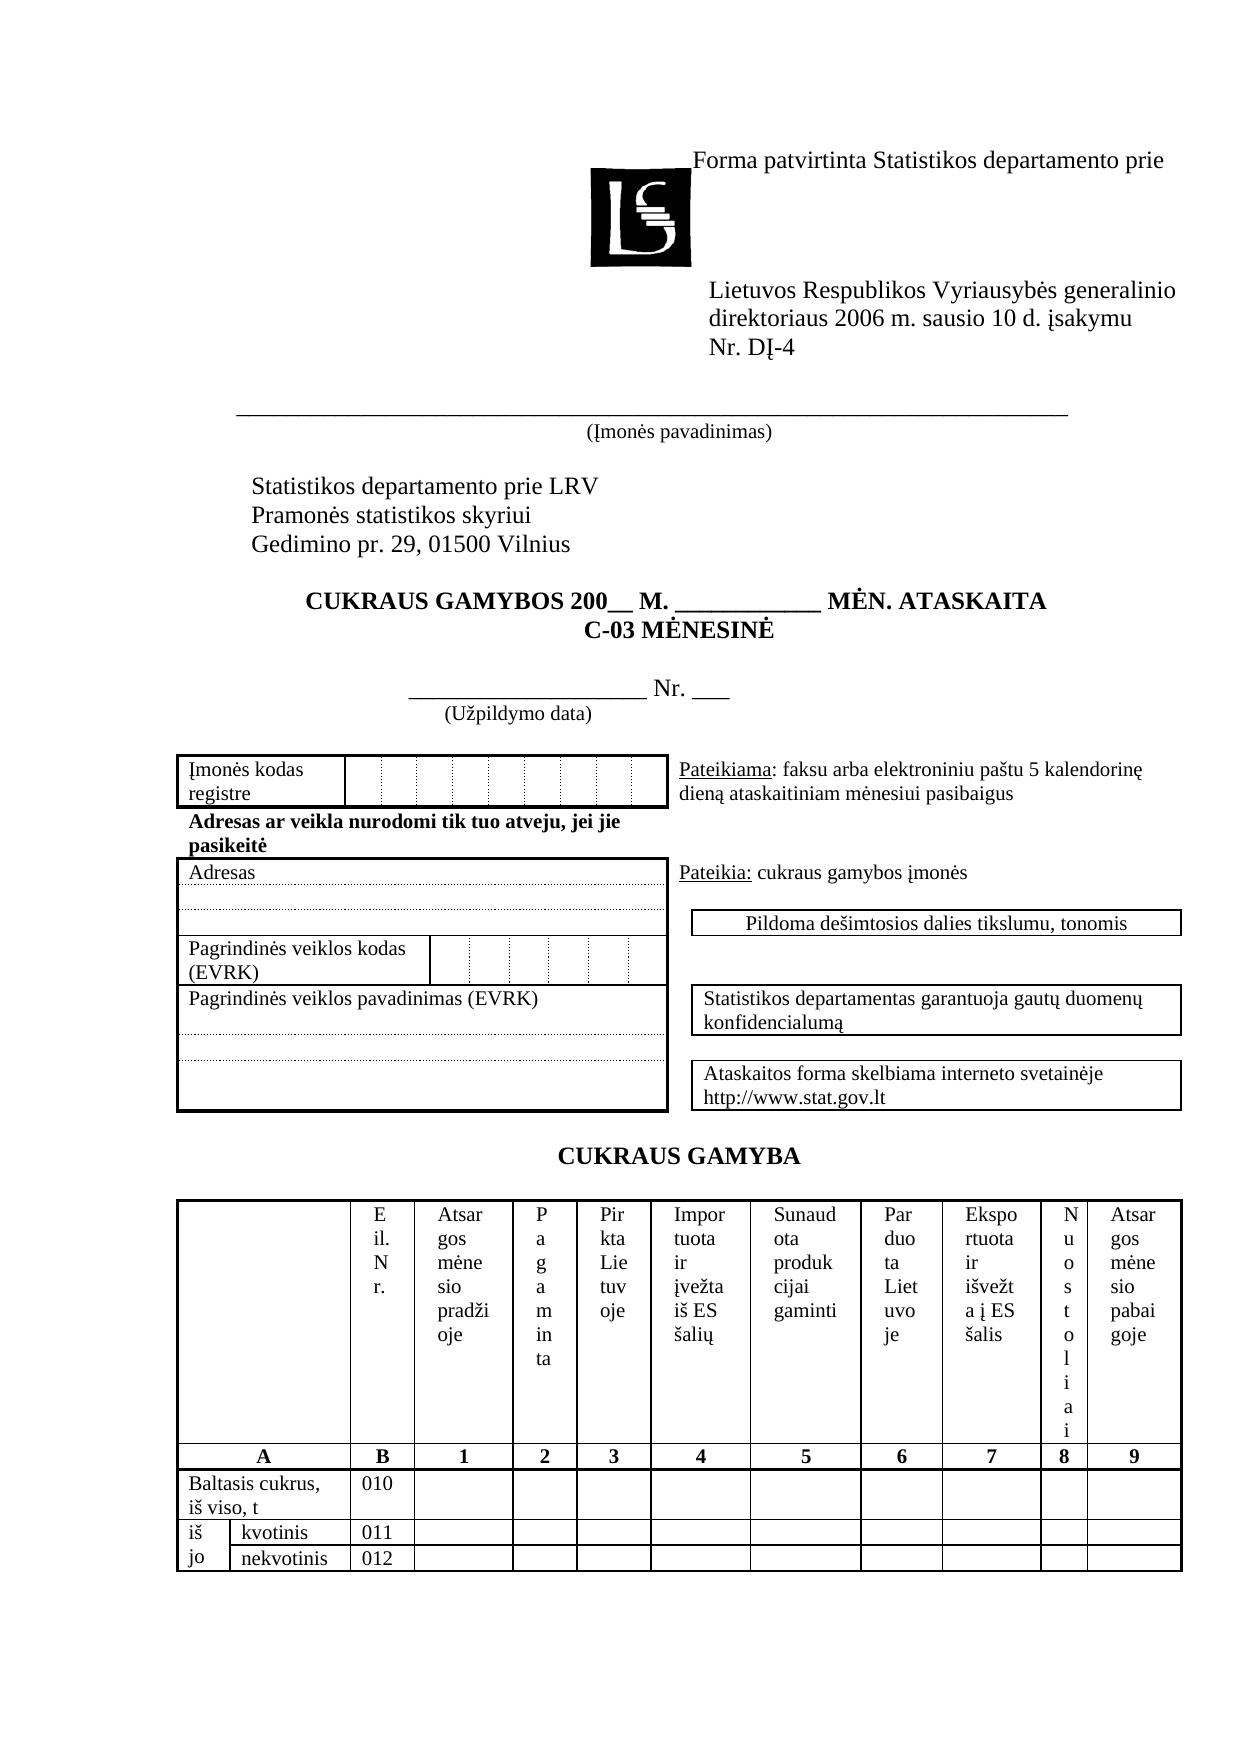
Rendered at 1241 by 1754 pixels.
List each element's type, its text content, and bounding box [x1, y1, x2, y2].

table_cell Baltasis cukrus, iš viso, t [179, 1471, 350, 1519]
table_header Atsargos mėnesio pabaigoje [1088, 1202, 1180, 1442]
text Gedimino pr. 29, 01500 Vilnius [177, 529, 1181, 558]
table_header [524, 757, 560, 805]
table_header Eksportuota ir išvežta į ES šalis [943, 1202, 1040, 1442]
table_cell [509, 936, 549, 984]
table_cell [179, 1034, 666, 1059]
table_cell [669, 1034, 692, 1059]
table_cell [943, 1520, 1040, 1544]
table_cell 8 [1042, 1444, 1087, 1468]
table_cell [862, 1546, 942, 1570]
table_cell 1 [415, 1444, 512, 1468]
table_header [596, 757, 632, 805]
table_cell [578, 1546, 650, 1570]
table_header [346, 757, 381, 805]
table_header Pirkta Lietuvoje [578, 1202, 650, 1442]
text (Įmonės pavadinimas) [177, 418, 1181, 443]
table_cell Ataskaitos forma skelbiama interneto svetainėje http://www.stat.gov.lt [693, 1061, 1180, 1109]
text Statistikos departamento prie LRV [177, 471, 1181, 500]
table_header [489, 757, 524, 805]
table_cell [1042, 1546, 1087, 1570]
table_header [560, 757, 596, 805]
table_cell Statistikos departamentas garantuoja gautų duomenų konfidencialumą [693, 986, 1180, 1034]
table_cell 5 [751, 1444, 860, 1468]
table_header Pagaminta [514, 1202, 576, 1442]
table_cell [652, 1520, 750, 1544]
table_cell [862, 1471, 942, 1519]
table_cell A [179, 1444, 350, 1468]
table_cell [751, 1471, 860, 1519]
table_cell 012 [351, 1546, 414, 1570]
table_cell [862, 1520, 942, 1544]
table_cell [514, 1520, 576, 1544]
table_cell [652, 1471, 750, 1519]
table_header Pateikiama: faksu arba elektroniniu paštu 5 kalendorinę dieną ataskaitiniam mėnesiui pasibaigus [669, 754, 1181, 805]
table_cell 010 [351, 1471, 414, 1519]
table_header [179, 1202, 350, 1442]
table_cell [669, 984, 691, 1034]
table_cell [1042, 1520, 1087, 1544]
table_cell [415, 1546, 512, 1570]
table_cell [578, 1520, 650, 1544]
table_cell [431, 936, 469, 984]
table_cell Adresas [179, 860, 666, 884]
table_header [453, 757, 488, 805]
table_header Parduota Lietuvoje [862, 1202, 942, 1442]
table_cell [179, 909, 666, 934]
table_cell [669, 935, 1181, 984]
table_cell Pagrindinės veiklos kodas (EVRK) [179, 936, 429, 984]
table_cell [751, 1520, 860, 1544]
table_cell [179, 884, 666, 909]
table_header Sunaudota produkcijai gaminti [751, 1202, 860, 1442]
text Forma patvirtinta Statistikos departamento prie [177, 145, 1181, 275]
text cukraus gamybos 200__ m. mėn. ataskaita [177, 586, 1181, 615]
table_header [417, 757, 453, 805]
text direktoriaus 2006 m. sausio 10 d. įsakymu [177, 303, 1181, 332]
text Nr. DĮ-4 [177, 332, 1181, 361]
table_cell B [351, 1444, 414, 1468]
table_cell [549, 936, 588, 984]
table_cell [514, 1546, 576, 1570]
table_cell [589, 936, 628, 984]
table_cell 4 [652, 1444, 750, 1468]
table_cell kvotinis [231, 1520, 350, 1544]
table_cell [943, 1546, 1040, 1570]
table_cell [692, 1036, 1181, 1059]
table_cell [628, 936, 666, 984]
table_cell 2 [514, 1444, 576, 1468]
text (Užpildymo data) [177, 701, 1181, 725]
text cukraus gamyba [177, 1141, 1181, 1170]
table_cell [668, 805, 1181, 857]
table_cell [1042, 1471, 1087, 1519]
table_cell [1088, 1471, 1180, 1519]
table_cell Pateikia: cukraus gamybos įmonės [669, 857, 1181, 884]
table_cell 7 [943, 1444, 1040, 1468]
table_header Įmonės kodas registre [179, 757, 344, 805]
table_cell 6 [862, 1444, 942, 1468]
table_header [632, 757, 666, 805]
table_cell [179, 1060, 666, 1109]
table_cell [669, 884, 1181, 909]
table_cell [578, 1471, 650, 1519]
table_cell Adresas ar veikla nurodomi tik tuo atveju, jei jie pasikeitė [177, 809, 668, 857]
table_header Importuota ir įvežta iš ES šalių [652, 1202, 750, 1442]
table_cell [943, 1471, 1040, 1519]
table_cell Pagrindinės veiklos pavadinimas (EVRK) [179, 986, 666, 1034]
table_header Nuostoliai [1042, 1202, 1087, 1442]
text C-03 mĖnesinė [177, 615, 1181, 644]
table_cell [751, 1546, 860, 1570]
table_header Eil. Nr. [351, 1202, 414, 1442]
table_cell [669, 1060, 691, 1109]
table_cell [415, 1520, 512, 1544]
table_cell [1088, 1546, 1180, 1570]
table_cell [669, 909, 691, 934]
text Pramonės statistikos skyriui [177, 500, 1181, 529]
table_cell Pildoma dešimtosios dalies tikslumu, tonomis [693, 911, 1180, 934]
table_cell [1088, 1520, 1180, 1544]
table_header Atsargos mėnesio pradžioje [415, 1202, 512, 1442]
table_cell 9 [1088, 1444, 1180, 1468]
table_cell iš jo [179, 1520, 229, 1570]
text Lietuvos Respublikos Vyriausybės generalinio [177, 275, 1181, 303]
table_cell [470, 936, 509, 984]
table_cell [652, 1546, 750, 1570]
table_cell 3 [578, 1444, 650, 1468]
table_header [381, 757, 417, 805]
table_cell [415, 1471, 512, 1519]
table_cell [514, 1471, 576, 1519]
text Nr. ___ [177, 673, 1181, 701]
table_cell nekvotinis [231, 1546, 350, 1570]
table_cell 011 [351, 1520, 414, 1544]
